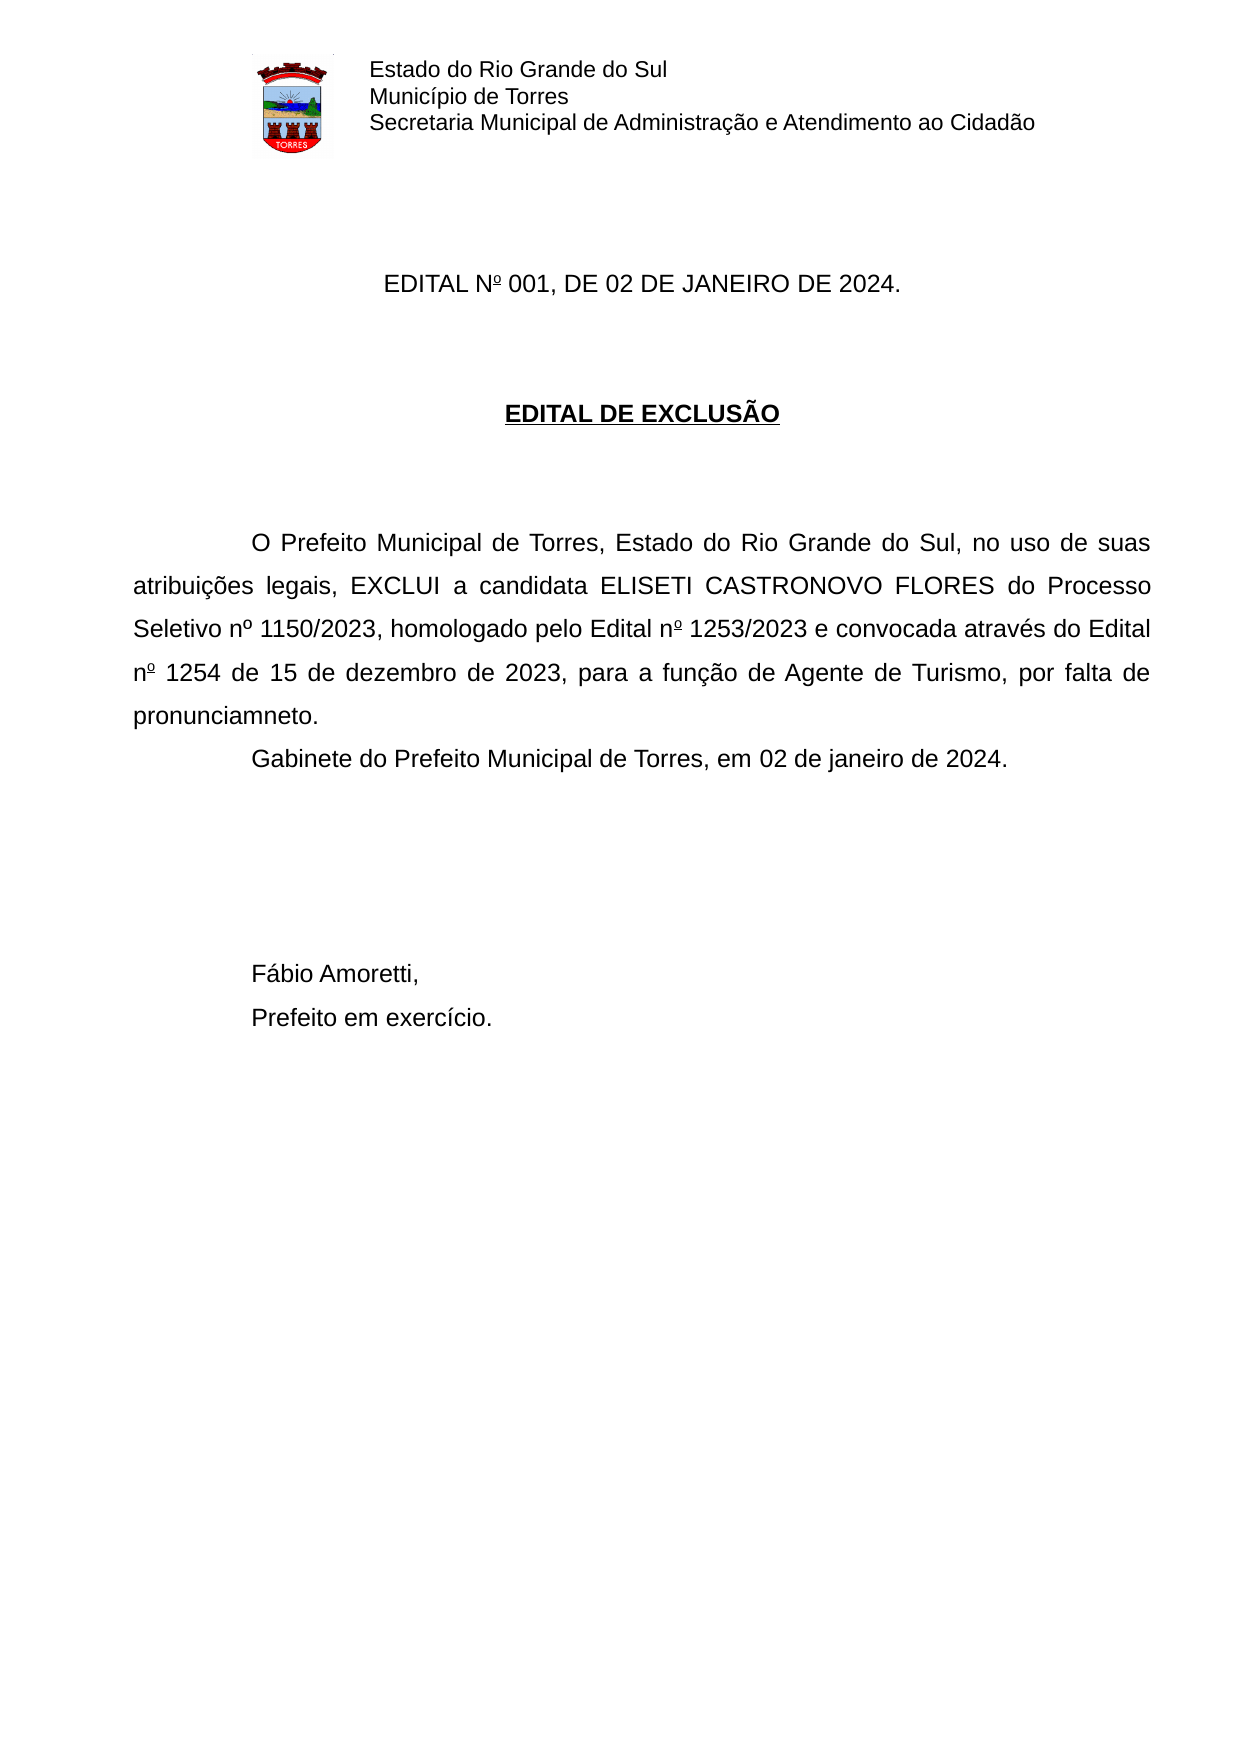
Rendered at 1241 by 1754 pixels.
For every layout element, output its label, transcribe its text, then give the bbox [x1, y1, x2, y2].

text EDITAL No 001, DE 02 DE JANEIRO DE 2024. [133, 269, 1152, 298]
text O Prefeito Municipal de Torres, Estado do Rio Grande do Sul, no uso de suas atribuições legais, EXCLUI a candidata ELISETI CASTRONOVO FLORES do Processo Seletivo nº 1150/2023, homologado pelo Edital no 1253/2023 e convocada através do Edital no 1254 de 15 de dezembro de 2023, para a função de Agente de Turismo, por falta de pronunciamneto. [133, 528, 1152, 729]
text EDITAL DE EXCLUSÃO [133, 399, 1152, 428]
text Gabinete do Prefeito Municipal de Torres, em 02 de janeiro de 2024. [133, 744, 1152, 773]
text Fábio Amoretti, [133, 959, 1152, 988]
text Prefeito em exercício. [133, 1003, 1152, 1031]
